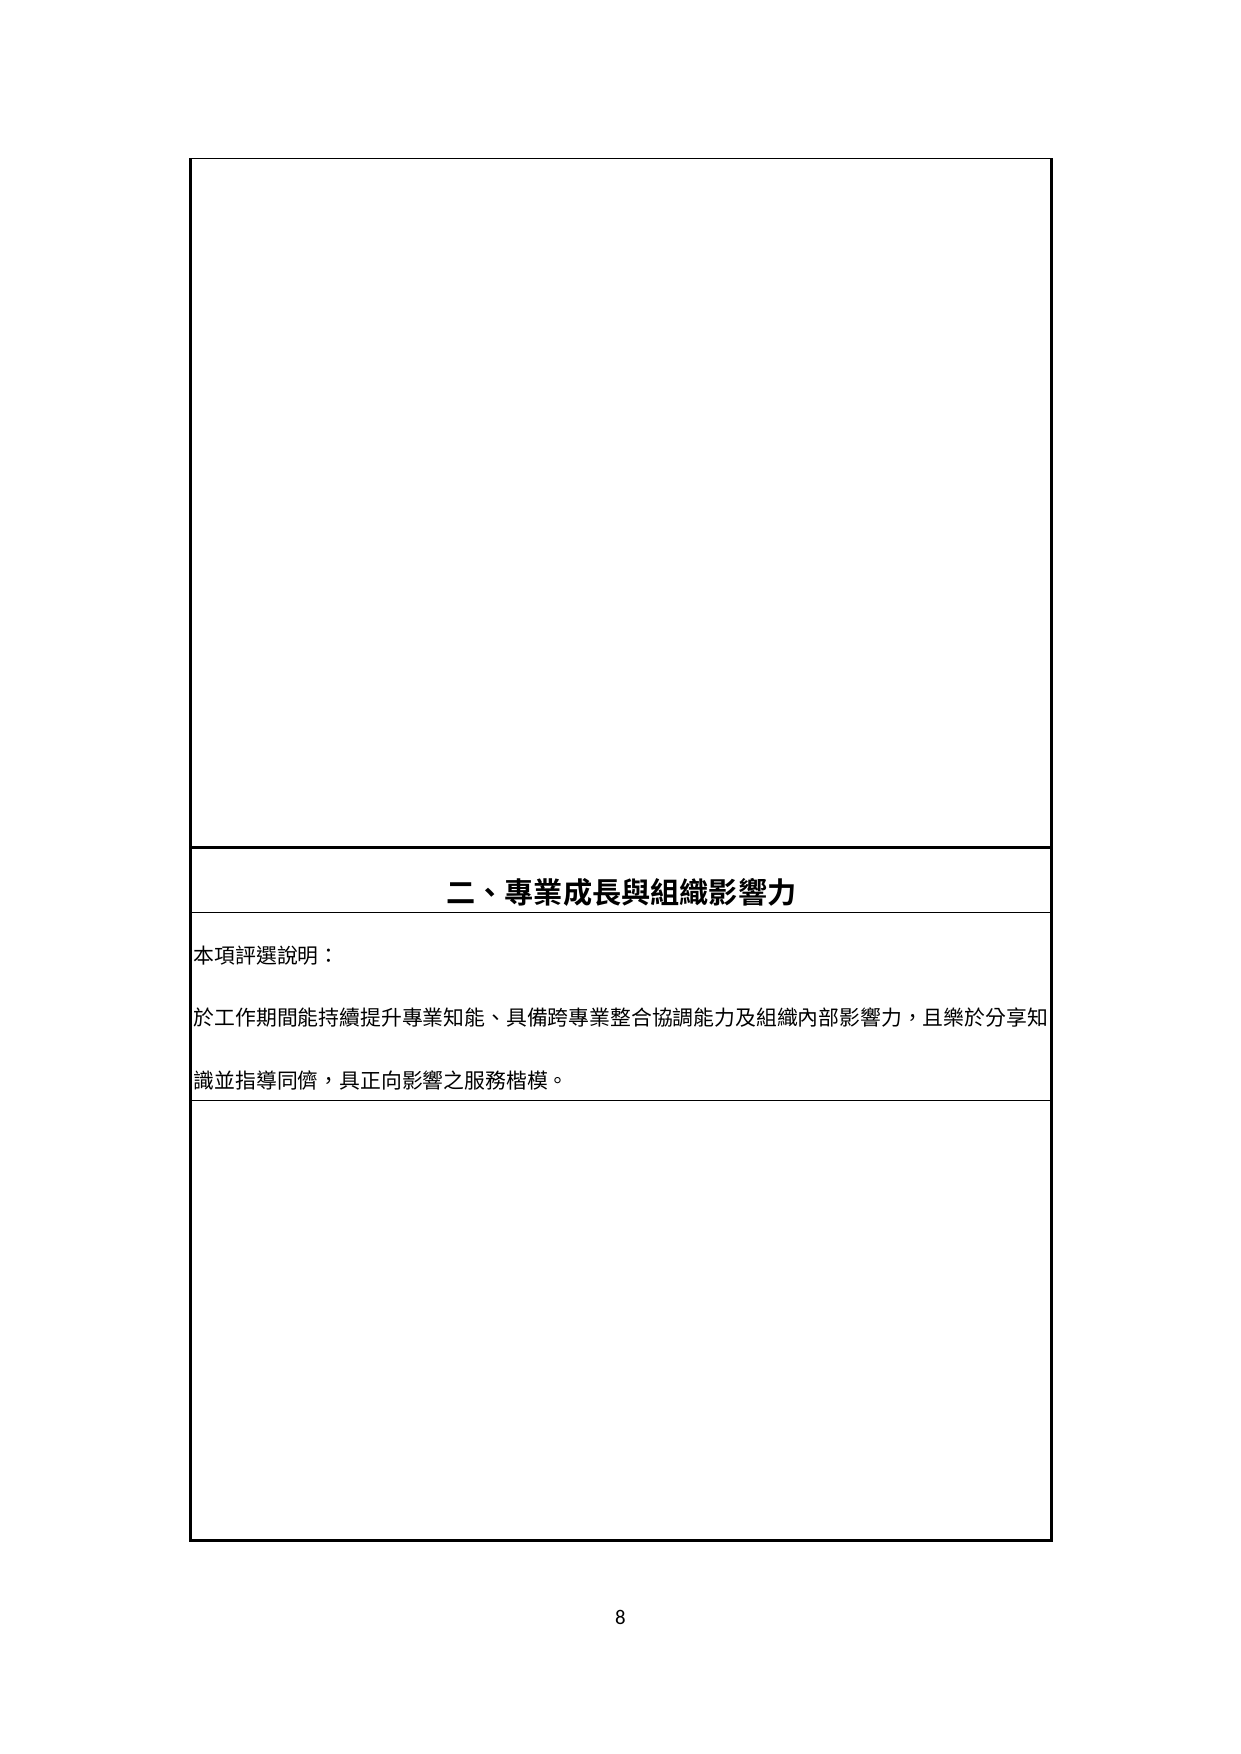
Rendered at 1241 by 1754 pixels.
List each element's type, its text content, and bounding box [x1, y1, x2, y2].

table_cell [192, 159, 1050, 846]
table_cell 本項評選說明： 於工作期間能持續提升專業知能、具備跨專業整合協調能力及組織內部影響力，且樂於分享知識並指導同儕，具正向影響之服務楷模。 [192, 913, 1050, 1100]
table_cell 二、專業成長與組織影響力 [192, 849, 1050, 912]
table_cell [192, 1101, 1050, 1538]
